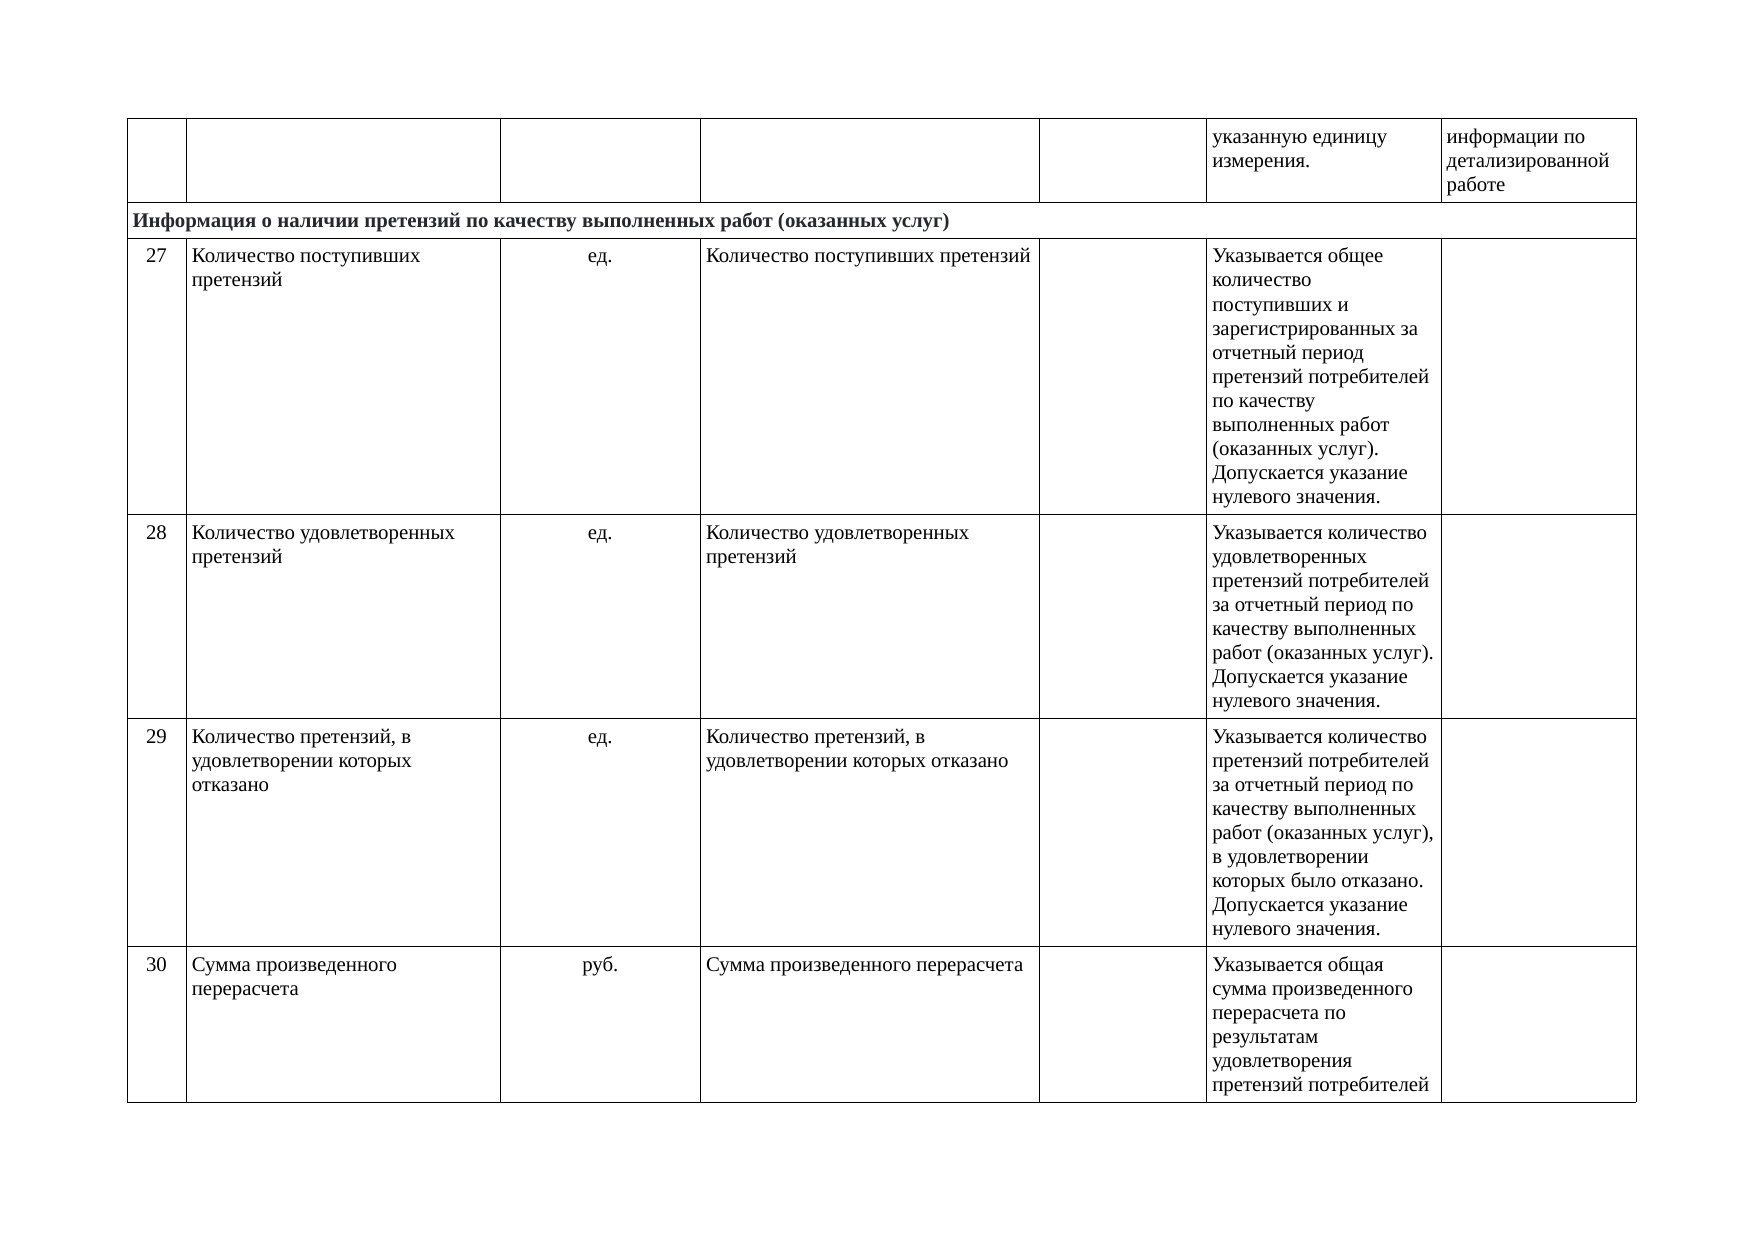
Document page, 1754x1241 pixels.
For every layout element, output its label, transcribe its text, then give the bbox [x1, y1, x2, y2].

table_cell 29 [128, 719, 186, 946]
table_cell 28 [128, 515, 186, 718]
table_cell [501, 119, 700, 202]
table_cell Указывается количество претензий потребителей за отчетный период по качеству выполненных работ (оказанных услуг), в удовлетворении которых было отказано. Допускается указание нулевого значения. [1207, 719, 1441, 946]
table_cell ед. [501, 515, 700, 718]
table_cell руб. [501, 947, 700, 1102]
table_cell [1442, 239, 1636, 514]
table_cell Количество поступивших претензий [701, 239, 1039, 514]
table_cell [1040, 719, 1206, 946]
table_cell [1442, 719, 1636, 946]
table_cell информации по детализированной работе [1442, 119, 1636, 202]
table_cell Количество претензий, в удовлетворении которых отказано [701, 719, 1039, 946]
table_cell Сумма произведенного перерасчета [187, 947, 500, 1102]
table_cell Количество претензий, в удовлетворении которых отказано [187, 719, 500, 946]
table_cell [701, 119, 1039, 202]
table_cell [187, 119, 500, 202]
table_cell Информация о наличии претензий по качеству выполненных работ (оказанных услуг) [128, 203, 1636, 237]
table_cell [1040, 947, 1206, 1102]
table_cell Количество удовлетворенных претензий [701, 515, 1039, 718]
table_cell ед. [501, 239, 700, 514]
table_cell [1442, 515, 1636, 718]
table_cell Количество поступивших претензий [187, 239, 500, 514]
table_cell [1040, 239, 1206, 514]
table_cell Указывается количество удовлетворенных претензий потребителей за отчетный период по качеству выполненных работ (оказанных услуг). Допускается указание нулевого значения. [1207, 515, 1441, 718]
table_cell Указывается общая сумма произведенного перерасчета по результатам удовлетворения претензий потребителей [1207, 947, 1441, 1102]
table_cell указанную единицу измерения. [1207, 119, 1441, 202]
table_cell 30 [128, 947, 186, 1102]
table_cell [1040, 515, 1206, 718]
table_cell 458,56 [1040, 119, 1206, 202]
table_cell [1442, 947, 1636, 1102]
table_cell 27 [128, 239, 186, 514]
table_cell Сумма произведенного перерасчета [701, 947, 1039, 1102]
table_cell Количество удовлетворенных претензий [187, 515, 500, 718]
table_cell Указывается общее количество поступивших и зарегистрированных за отчетный период претензий потребителей по качеству выполненных работ (оказанных услуг). Допускается указание нулевого значения. [1207, 239, 1441, 514]
table_cell ед. [501, 719, 700, 946]
table_cell [128, 119, 186, 202]
